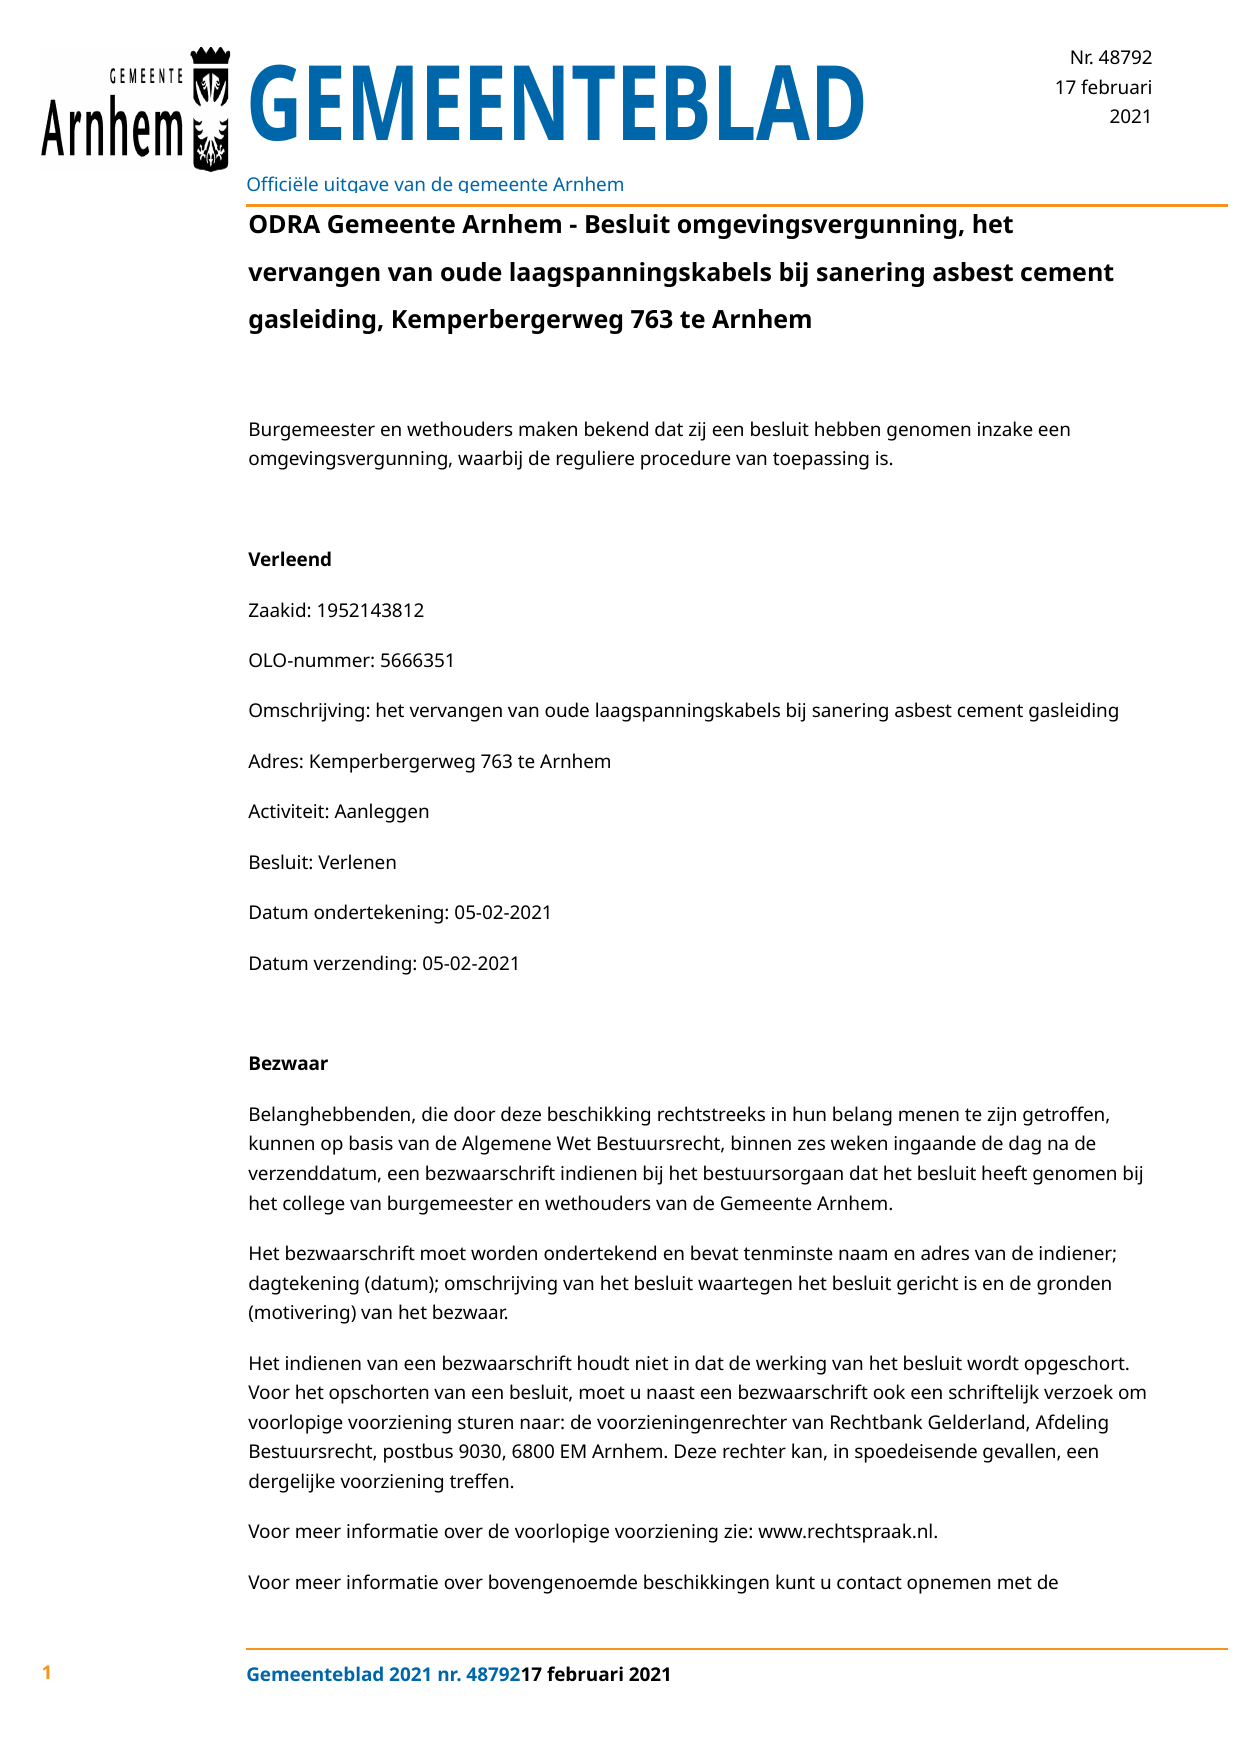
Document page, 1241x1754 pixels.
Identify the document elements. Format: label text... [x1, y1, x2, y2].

text Datum ondertekening: 05-02-2021 [248, 899, 1152, 925]
text Het bezwaarschrift moet worden ondertekend en bevat tenminste naam en adres van de indiener; dagtekening (datum); omschrijving van het besluit waartegen het besluit gericht is en de gronden (motivering) van het bezwaar. [248, 1240, 1152, 1325]
text Verleend [248, 546, 1152, 572]
picture [41, 47, 231, 172]
text Voor meer informatie over de voorlopige voorziening zie: www.rechtspraak.nl. [248, 1518, 1152, 1544]
text Adres: Kemperbergerweg 763 te Arnhem [248, 748, 1152, 774]
text Bezwaar [248, 1051, 1152, 1076]
text Het indienen van een bezwaarschrift houdt niet in dat de werking van het besluit wordt opgeschort. Voor het opschorten van een besluit, moet u naast een bezwaarschrift ook een schriftelijk verzoek om voorlopige voorziening sturen naar: de voorzieningenrechter van Rechtbank Gelderland, Afdeling Bestuursrecht, postbus 9030, 6800 EM Arnhem. Deze rechter kan, in spoedeisende gevallen, een dergelijke voorziening treffen. [248, 1350, 1152, 1494]
text ODRA Gemeente Arnhem - Besluit omgevingsvergunning, het vervangen van oude laagspanningskabels bij sanering asbest cement gasleiding, Kemperbergerweg 763 te Arnhem [248, 207, 1152, 336]
text Burgemeester en wethouders maken bekend dat zij een besluit hebben genomen inzake een omgevingsvergunning, waarbij de reguliere procedure van toepassing is. [248, 416, 1152, 471]
text OLO-nummer: 5666351 [248, 647, 1152, 673]
text Zaakid: 1952143812 [248, 597, 1152, 622]
text Besluit: Verlenen [248, 849, 1152, 874]
text Voor meer informatie over bovengenoemde beschikkingen kunt u contact opnemen met de [248, 1569, 1152, 1594]
text Datum verzending: 05-02-2021 [248, 950, 1152, 975]
text Belanghebbenden, die door deze beschikking rechtstreeks in hun belang menen te zijn getroffen, kunnen op basis van de Algemene Wet Bestuursrecht, binnen zes weken ingaande de dag na de verzenddatum, een bezwaarschrift indienen bij het bestuursorgaan dat het besluit heeft genomen bij het college van burgemeester en wethouders van de Gemeente Arnhem. [248, 1101, 1152, 1215]
text Omschrijving: het vervangen van oude laagspanningskabels bij sanering asbest cement gasleiding [248, 698, 1152, 723]
text Activiteit: Aanleggen [248, 798, 1152, 824]
